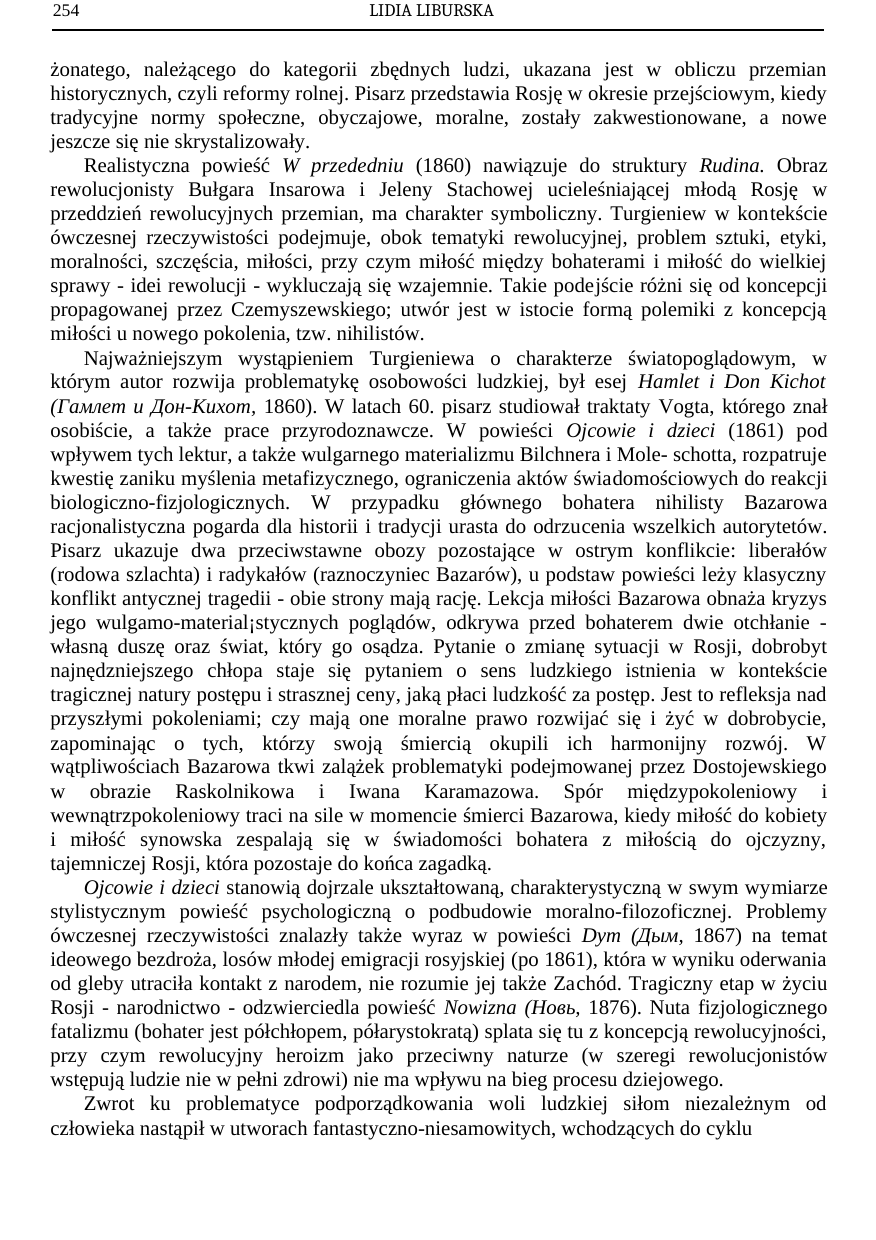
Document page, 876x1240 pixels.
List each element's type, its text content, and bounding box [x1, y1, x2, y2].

text 254 [53, 0, 85, 20]
text żonatego, należącego do kategorii zbędnych ludzi, ukazana jest w obliczu przemian historycznych, czyli reformy rolnej. Pisarz przedstawia Rosję w okresie przejściowym, kiedy tradycyjne normy społeczne, obyczajowe, moralne, zostały zakwestionowane, a nowe jeszcze się nie skrystalizowały. [50, 57, 828, 153]
text Najważniejszym wystąpieniem Turgieniewa o charakterze światopoglądowym, w którym autor rozwija problematykę osobowości ludzkiej, był esej Hamlet i Don Kichot (Гамлет и Дон-Кихот, 1860). W latach 60. pisarz studiował traktaty Vogta, którego znał osobiście, a także prace przyrodoznawcze. W powieści Ojcowie i dzieci (1861) pod wpływem tych lektur, a także wulgarnego materializmu Bilchnera i Mole- schotta, rozpatruje kwestię zaniku myślenia metafizycznego, ograniczenia aktów świa­domościowych do reakcji biologiczno-fizjologicznych. W przypadku głównego boha­tera nihilisty Bazarowa racjonalistyczna pogarda dla historii i tradycji urasta do odrzu­cenia wszelkich autorytetów. Pisarz ukazuje dwa przeciwstawne obozy pozostające w ostrym konflikcie: liberałów (rodowa szlachta) i radykałów (raznoczyniec Bazarów), u podstaw powieści leży klasyczny konflikt antycznej tragedii - obie strony mają rację. Lekcja miłości Bazarowa obnaża kryzys jego wulgamo-material¡stycznych poglądów, odkrywa przed bohaterem dwie otchłanie - własną duszę oraz świat, który go osądza. Pytanie o zmianę sytuacji w Rosji, dobrobyt najnędzniejszego chłopa staje się pyta­niem o sens ludzkiego istnienia w kontekście tragicznej natury postępu i strasznej ceny, jaką płaci ludzkość za postęp. Jest to refleksja nad przyszłymi pokoleniami; czy mają one moralne prawo rozwijać się i żyć w dobrobycie, zapominając o tych, którzy swoją śmiercią okupili ich harmonijny rozwój. W wątpliwościach Bazarowa tkwi zalążek problematyki podejmowanej przez Dostojewskiego w obrazie Raskolnikowa i Iwana Karamazowa. Spór międzypokoleniowy i wewnątrzpokoleniowy traci na sile w mo­mencie śmierci Bazarowa, kiedy miłość do kobiety i miłość synowska zespalają się w świadomości bohatera z miłością do ojczyzny, tajemniczej Rosji, która pozostaje do końca zagadką. [50, 345, 828, 875]
text Realistyczna powieść W przededniu (1860) nawiązuje do struktury Rudina. Obraz rewolucjonisty Bułgara Insarowa i Jeleny Stachowej ucieleśniającej młodą Rosję w przeddzień rewolucyjnych przemian, ma charakter symboliczny. Turgieniew w kon­tekście ówczesnej rzeczywistości podejmuje, obok tematyki rewolucyjnej, problem sztuki, etyki, moralności, szczęścia, miłości, przy czym miłość między bohaterami i miłość do wielkiej sprawy - idei rewolucji - wykluczają się wzajemnie. Takie pode­jście różni się od koncepcji propagowanej przez Czemyszewskiego; utwór jest w istocie formą polemiki z koncepcją miłości u nowego pokolenia, tzw. nihilistów. [50, 153, 828, 345]
text Ojcowie i dzieci stanowią dojrzale ukształtowaną, charakterystyczną w swym wy­miarze stylistycznym powieść psychologiczną o podbudowie moralno-filozoficznej. Problemy ówczesnej rzeczywistości znalazły także wyraz w powieści Dym (Дым, 1867) na temat ideowego bezdroża, losów młodej emigracji rosyjskiej (po 1861), która w wyniku oderwania od gleby utraciła kontakt z narodem, nie rozumie jej także Za­chód. Tragiczny etap w życiu Rosji - narodnictwo - odzwierciedla powieść Nowizna (Новь, 1876). Nuta fizjologicznego fatalizmu (bohater jest półchłopem, półarystokratą) splata się tu z koncepcją rewolucyjności, przy czym rewolucyjny heroizm jako prze­ciwny naturze (w szeregi rewolucjonistów wstępują ludzie nie w pełni zdrowi) nie ma wpływu na bieg procesu dziejowego. [50, 875, 828, 1091]
text LIDIA LIBURSKA [369, 0, 506, 20]
text Zwrot ku problematyce podporządkowania woli ludzkiej siłom niezależnym od człowieka nastąpił w utworach fantastyczno-niesamowitych, wchodzących do cyklu [50, 1091, 828, 1139]
